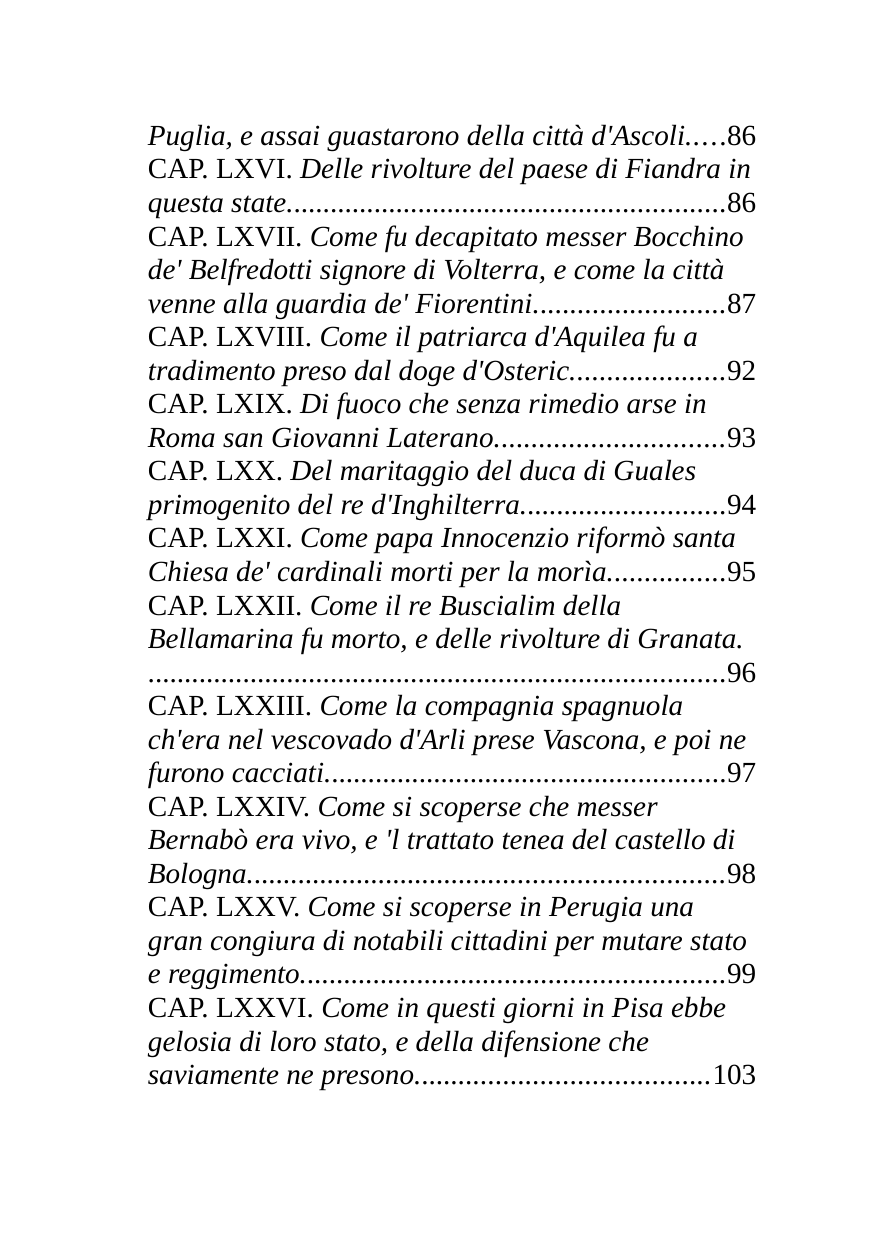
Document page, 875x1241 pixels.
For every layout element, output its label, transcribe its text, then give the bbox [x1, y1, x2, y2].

text CAP. LXVII. Come fu decapitato messer Bocchino de' Belfredotti signore di Volterra, e come la città venne alla guardia de' Fiorentini. 87 [148, 219, 756, 319]
text CAP. LXX. Del maritaggio del duca di Guales primogenito del re d'Inghilterra. 94 [148, 453, 756, 521]
text CAP. LXXIII. Come la compagnia spagnuola ch'era nel vescovado d'Arli prese Vascona, e poi ne furono cacciati. 97 [148, 688, 756, 789]
text CAP. LXXV. Come si scoperse in Perugia una gran congiura di notabili cittadini per mutare stato e reggimento. 99 [148, 889, 756, 990]
text CAP. LXVIII. Come il patriarca d'Aquilea fu a tradimento preso dal doge d'Osteric. 92 [148, 319, 756, 386]
text CAP. LXXI. Come papa Innocenzio riformò santa Chiesa de' cardinali morti per la morìa. 95 [148, 521, 756, 588]
text CAP. LXXVI. Come in questi giorni in Pisa ebbe gelosia di loro stato, e della difensione che saviamente ne presono. 103 [148, 990, 756, 1091]
text CAP. LXIX. Di fuoco che senza rimedio arse in Roma san Giovanni Laterano. 93 [148, 386, 756, 453]
text CAP. LXVI. Delle rivolture del paese di Fiandra in questa state. 86 [148, 152, 756, 219]
text CAP. LXXIV. Come si scoperse che messer Bernabò era vivo, e 'l trattato tenea del castello di Bologna. 98 [148, 789, 756, 889]
text Puglia, e assai guastarono della città d'Ascoli. 86 [148, 118, 756, 152]
text CAP. LXXII. Come il re Buscialim della Bellamarina fu morto, e delle rivolture di Granata. 96 [148, 588, 756, 688]
